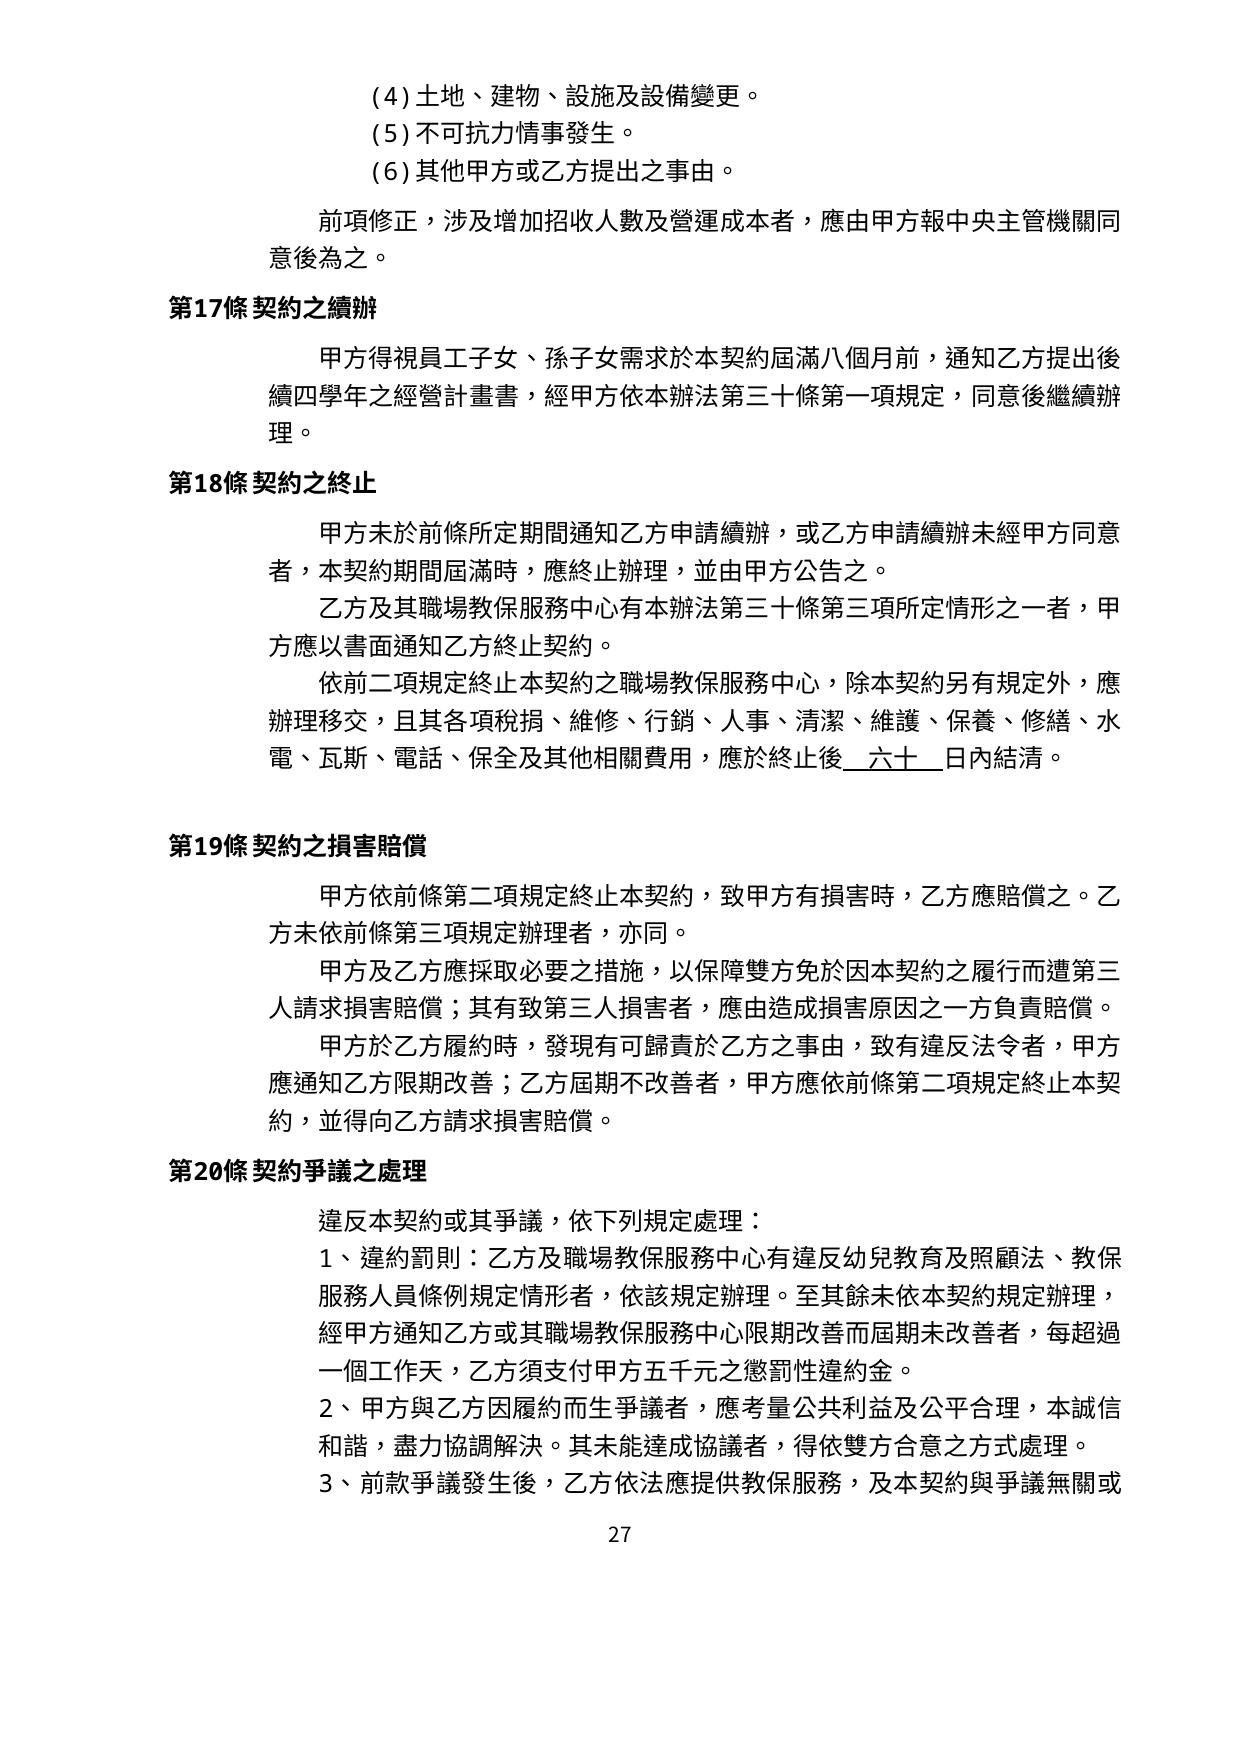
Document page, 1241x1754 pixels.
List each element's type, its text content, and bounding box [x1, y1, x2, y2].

text 甲方未於前條所定期間通知乙方申請續辦，或乙方申請續辦未經甲方同意者，本契約期間屆滿時，應終止辦理，並由甲方公告之。 [268, 512, 1122, 587]
text 甲方得視員工子女、孫子女需求於本契約屆滿八個月前，通知乙方提出後續四學年之經營計畫書，經甲方依本辦法第三十條第一項規定，同意後繼續辦理。 [268, 337, 1122, 450]
list 其他甲方或乙方提出之事由。 [368, 150, 1122, 187]
list 甲方與乙方因履約而生爭議者，應考量公共利益及公平合理，本誠信和諧，盡力協調解決。其未能達成協議者，得依雙方合意之方式處理。 [318, 1387, 1122, 1462]
text 甲方及乙方應採取必要之措施，以保障雙方免於因本契約之履行而遭第三人請求損害賠償；其有致第三人損害者，應由造成損害原因之一方負責賠償。 [268, 950, 1122, 1025]
text 前項修正，涉及增加招收人數及營運成本者，應由甲方報中央主管機關同意後為之。 [268, 200, 1122, 275]
text 甲方依前條第二項規定終止本契約，致甲方有損害時，乙方應賠償之。乙方未依前條第三項規定辦理者，亦同。 [268, 875, 1122, 950]
list 契約爭議之處理 [168, 1150, 1122, 1187]
list 土地、建物、設施及設備變更。 [368, 75, 1122, 112]
text 違反本契約或其爭議，依下列規定處理： [268, 1200, 1122, 1237]
list 契約之續辦 [168, 287, 1122, 325]
text 甲方於乙方履約時，發現有可歸責於乙方之事由，致有違反法令者，甲方應通知乙方限期改善；乙方屆期不改善者，甲方應依前條第二項規定終止本契約，並得向乙方請求損害賠償。 [268, 1025, 1122, 1137]
list 違約罰則：乙方及職場教保服務中心有違反幼兒教育及照顧法、教保服務人員條例規定情形者，依該規定辦理。至其餘未依本契約規定辦理，經甲方通知乙方或其職場教保服務中心限期改善而屆期未改善者，每超過一個工作天，乙方須支付甲方五千元之懲罰性違約金。 [318, 1237, 1122, 1387]
list 契約之損害賠償 [168, 825, 1122, 862]
list 契約之終止 [168, 462, 1122, 500]
list 前款爭議發生後，乙方依法應提供教保服務，及本契約與爭議無關或 [318, 1462, 1122, 1500]
text 乙方及其職場教保服務中心有本辦法第三十條第三項所定情形之一者，甲方應以書面通知乙方終止契約。 [268, 587, 1122, 662]
text 依前二項規定終止本契約之職場教保服務中心，除本契約另有規定外，應辦理移交，且其各項稅捐、維修、行銷、人事、清潔、維護、保養、修繕、水電、瓦斯、電話、保全及其他相關費用，應於終止後 六十 日內結清。 [268, 662, 1122, 775]
list 不可抗力情事發生。 [368, 112, 1122, 150]
